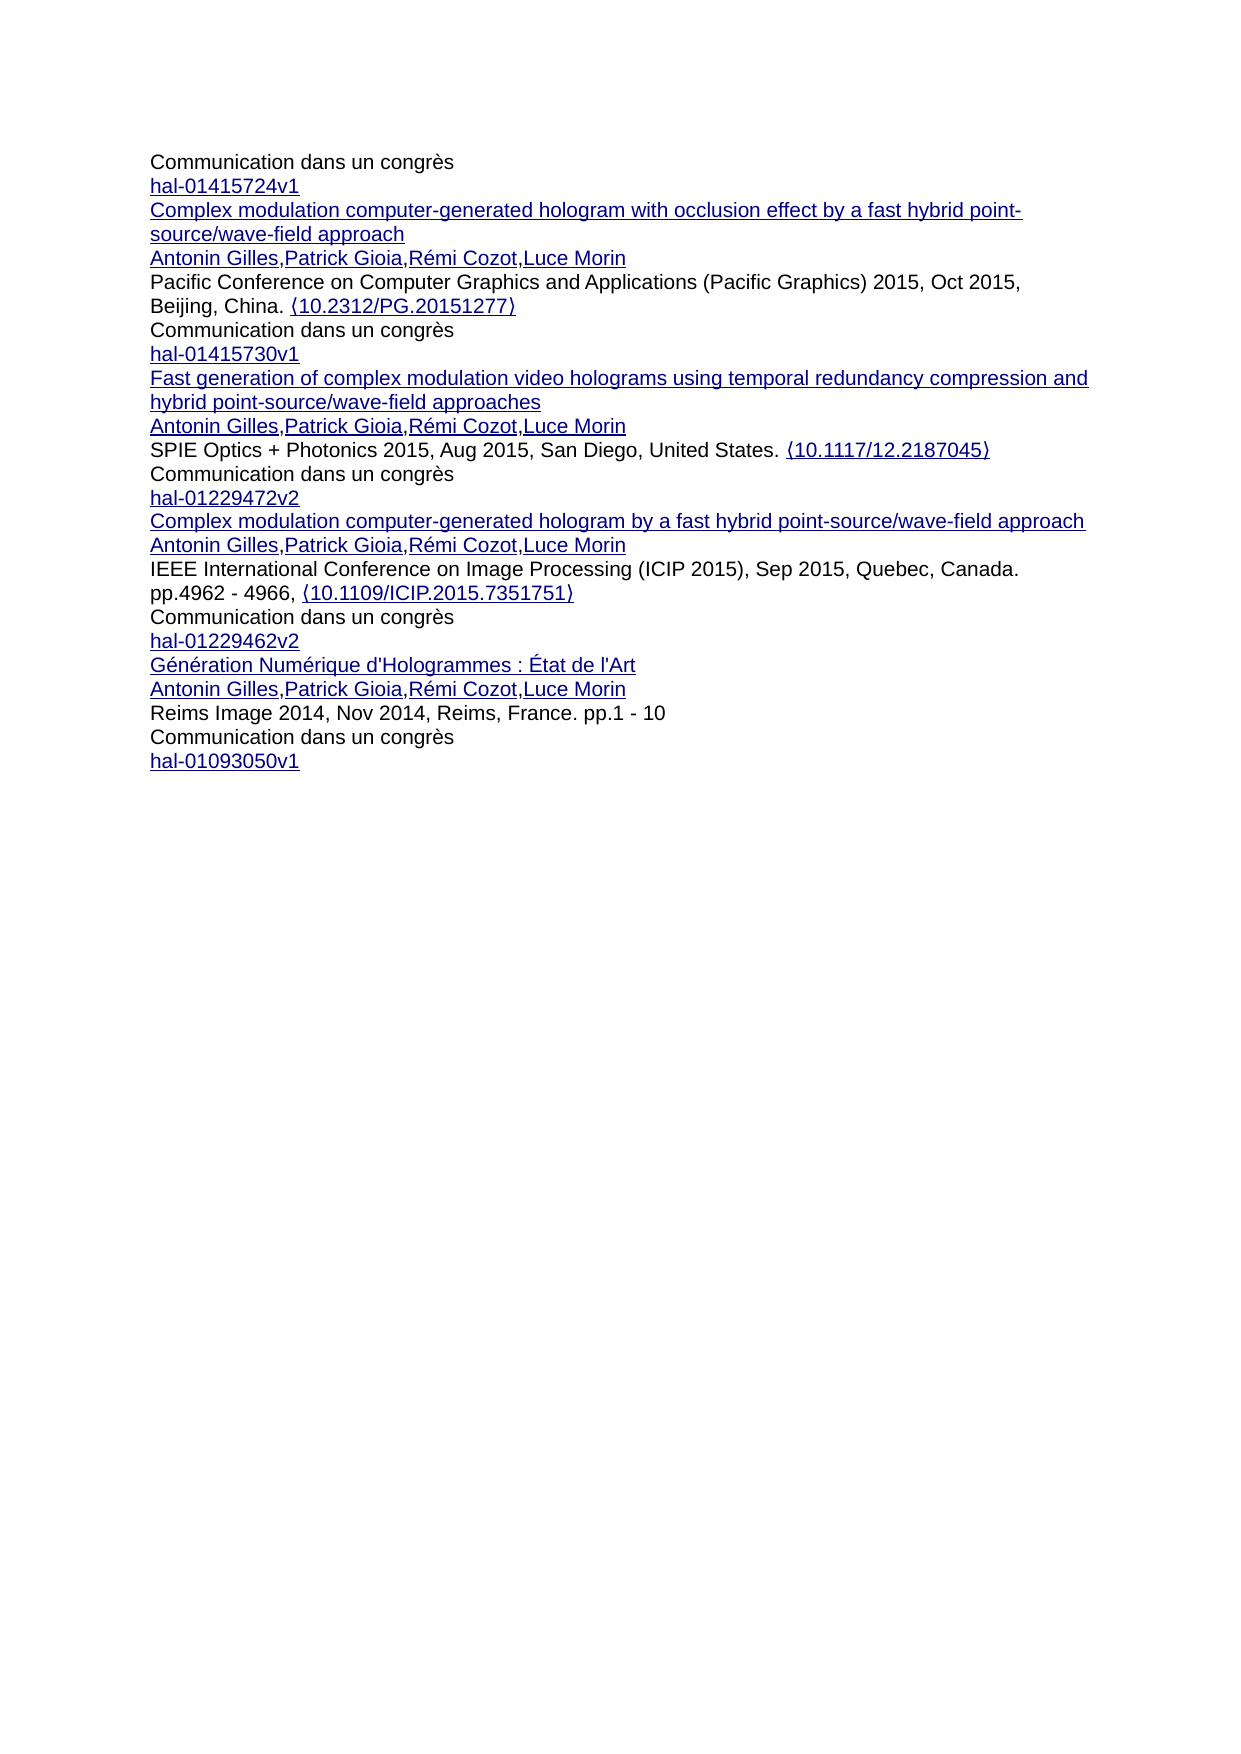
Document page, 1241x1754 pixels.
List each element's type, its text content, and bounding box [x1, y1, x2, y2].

table_cell Complex modulation computer-generated hologram by a fast hybrid point-source/wave-field approach Antonin Gilles,Patrick Gioia,Rémi Cozot,Luce Morin IEEE International Conference on Image Processing (ICIP 2015), Sep 2015, Quebec, Canada. pp.4962 - 4966, ⟨10.1109/ICIP.2015.7351751⟩ Communication dans un congrès hal-01229462v2 [150, 509, 1090, 653]
table_cell Communication dans un congrès hal-01415724v1 [150, 150, 1090, 198]
table_cell Complex modulation computer-generated hologram with occlusion effect by a fast hybrid point-source/wave-field approach Antonin Gilles,Patrick Gioia,Rémi Cozot,Luce Morin Pacific Conference on Computer Graphics and Applications (Pacific Graphics) 2015, Oct 2015, Beijing, China. ⟨10.2312/PG.20151277⟩ Communication dans un congrès hal-01415730v1 [150, 198, 1090, 366]
table_cell Fast generation of complex modulation video holograms using temporal redundancy compression and hybrid point-source/wave-field approaches Antonin Gilles,Patrick Gioia,Rémi Cozot,Luce Morin SPIE Optics + Photonics 2015, Aug 2015, San Diego, United States. ⟨10.1117/12.2187045⟩ Communication dans un congrès hal-01229472v2 [150, 366, 1090, 509]
table_cell Génération Numérique d'Hologrammes : État de l'Art Antonin Gilles,Patrick Gioia,Rémi Cozot,Luce Morin Reims Image 2014, Nov 2014, Reims, France. pp.1 - 10 Communication dans un congrès hal-01093050v1 [150, 653, 1090, 773]
